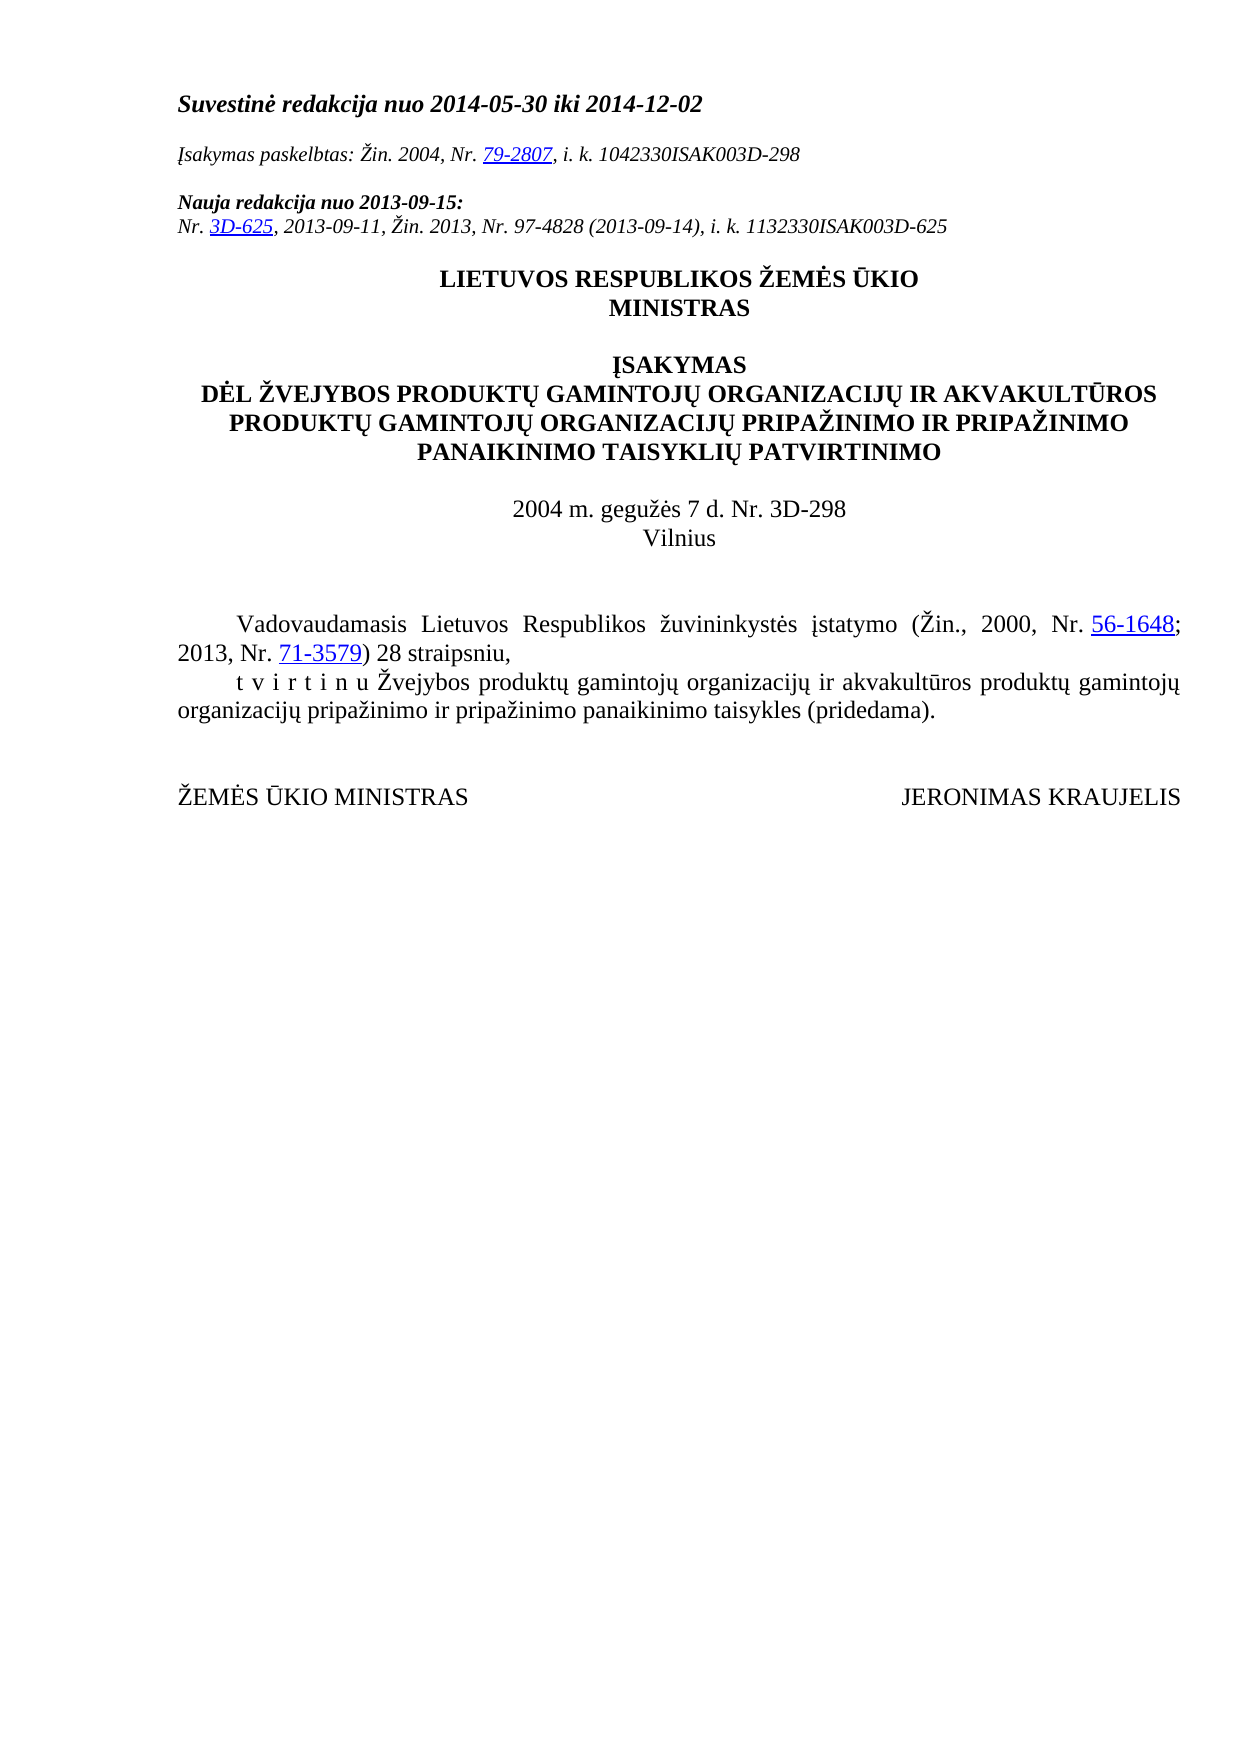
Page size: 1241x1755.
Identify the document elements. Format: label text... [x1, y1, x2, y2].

text LIETUVOS RESPUBLIKOS ŽEMĖS ŪKIO [177, 264, 1181, 293]
text MINISTRAS [177, 293, 1181, 322]
text 2004 m. gegužės 7 d. Nr. 3D-298 [177, 494, 1181, 523]
text DĖL ŽVEJYBOS PRODUKTŲ GAMINTOJŲ ORGANIZACIJŲ IR AKVAKULTŪROS PRODUKTŲ GAMINTOJŲ ORGANIZACIJŲ PRIPAŽINIMO IR PRIPAŽINIMO PANAIKINIMO TAISYKLIŲ PATVIRTINIMO [177, 379, 1181, 465]
text Nr. 3D-625, 2013-09-11, Žin. 2013, Nr. 97-4828 (2013-09-14), i. k. 1132330ISAK003D-625 [177, 214, 1181, 238]
text Nauja redakcija nuo 2013-09-15: [177, 189, 1181, 214]
text Vadovaudamasis Lietuvos Respublikos žuvininkystės įstatymo (Žin., 2000, Nr. 56-1648; 2013, Nr. 71-3579) 28 straipsniu, [177, 609, 1181, 667]
text Suvestinė redakcija nuo 2014-05-30 iki 2014-12-02 [177, 89, 1181, 117]
text Vilnius [177, 523, 1181, 552]
text ŽEMĖS ŪKIO MINISTRAS JERONIMAS KRAUJELIS [177, 782, 1181, 810]
text ĮSAKYMAS [177, 350, 1181, 379]
text t v i r t i n u Žvejybos produktų gamintojų organizacijų ir akvakultūros produktų gamintojų organizacijų pripažinimo ir pripažinimo panaikinimo taisykles (pridedama). [177, 667, 1181, 724]
text Įsakymas paskelbtas: Žin. 2004, Nr. 79-2807, i. k. 1042330ISAK003D-298 [177, 141, 1181, 166]
